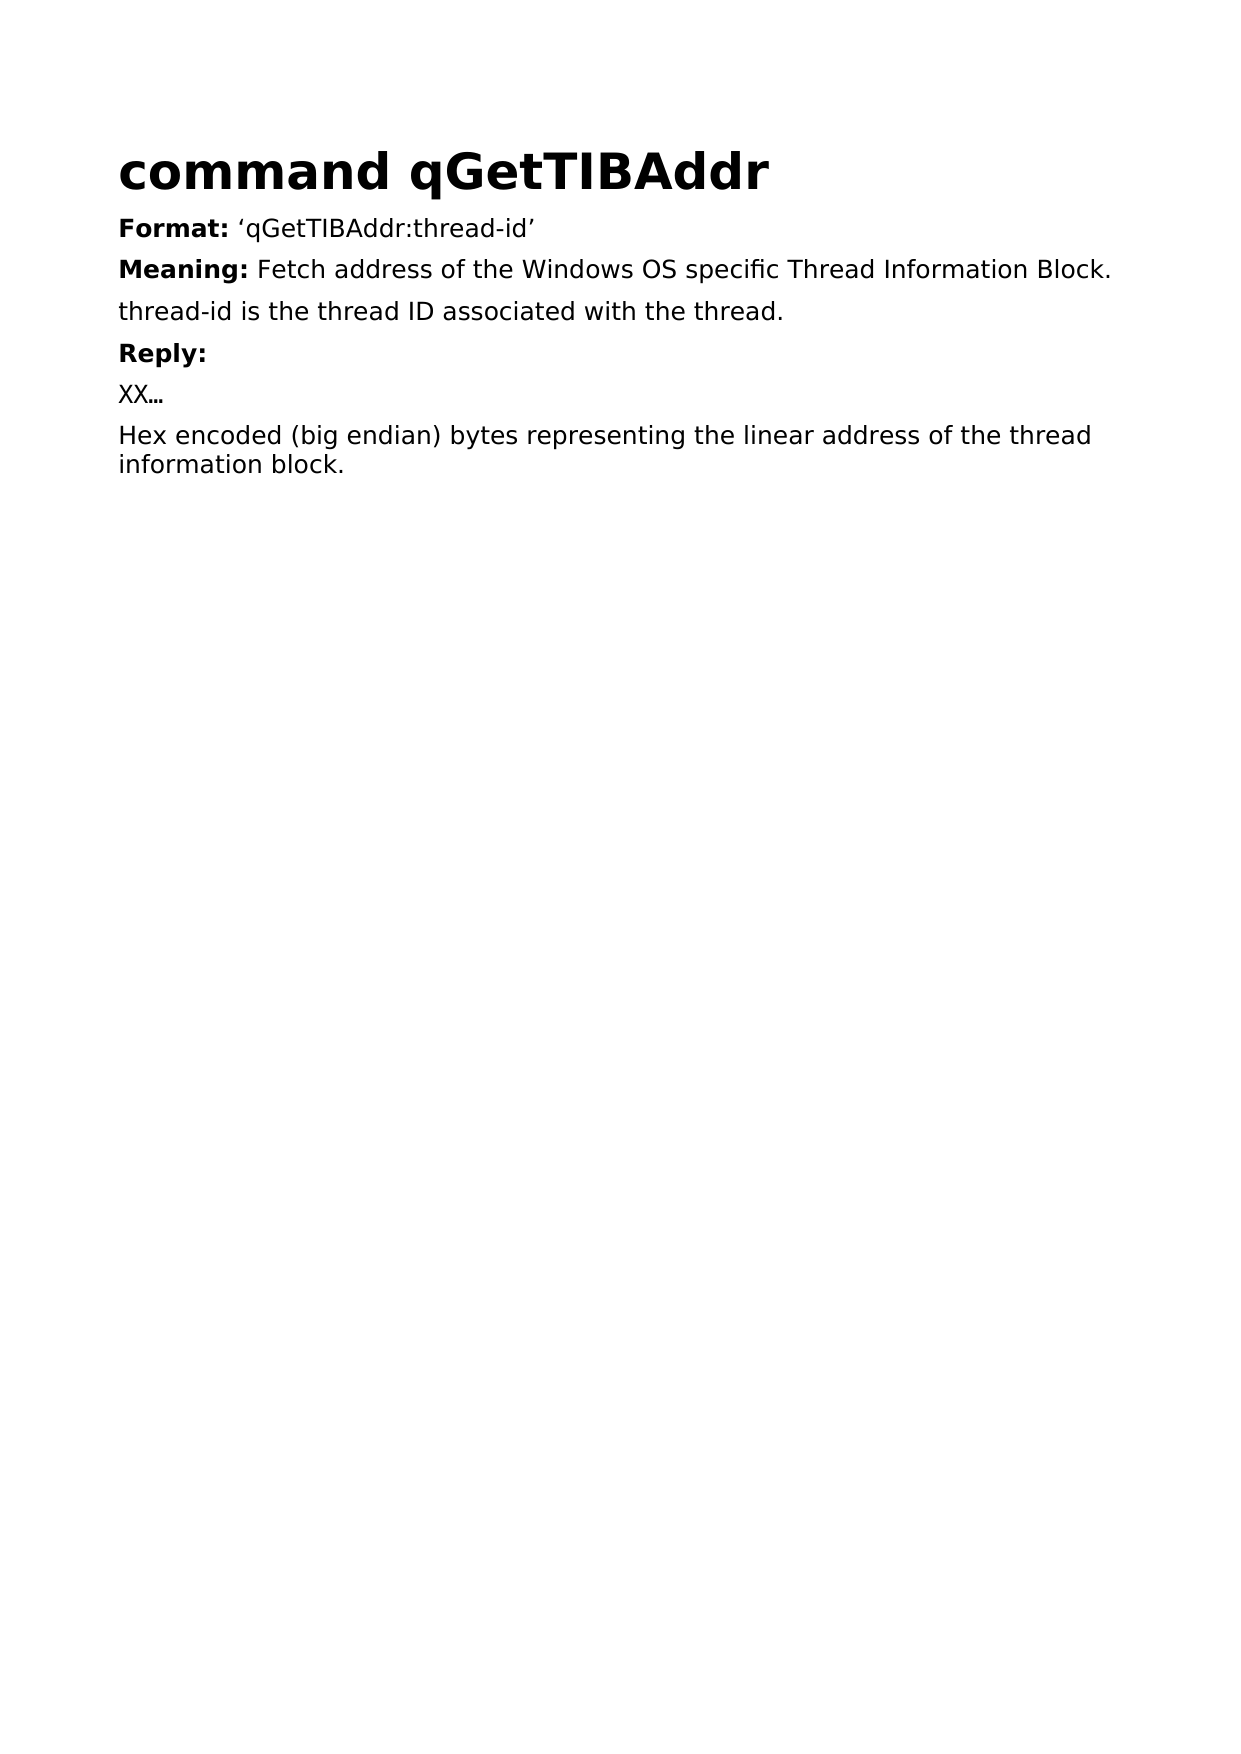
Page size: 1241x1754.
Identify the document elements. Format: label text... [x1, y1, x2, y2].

text XX… [118, 381, 1122, 410]
text Meaning: Fetch address of the Windows OS specific Thread Information Block. [118, 256, 1122, 285]
text Reply: [118, 339, 1122, 368]
text Hex encoded (big endian) bytes representing the linear address of the thread information block. [118, 421, 1122, 480]
text Format: ‘qGetTIBAddr:thread-id’ [118, 214, 1122, 243]
text thread-id is the thread ID associated with the thread. [118, 297, 1122, 326]
subtitle command qGetTIBAddr [118, 143, 1122, 201]
